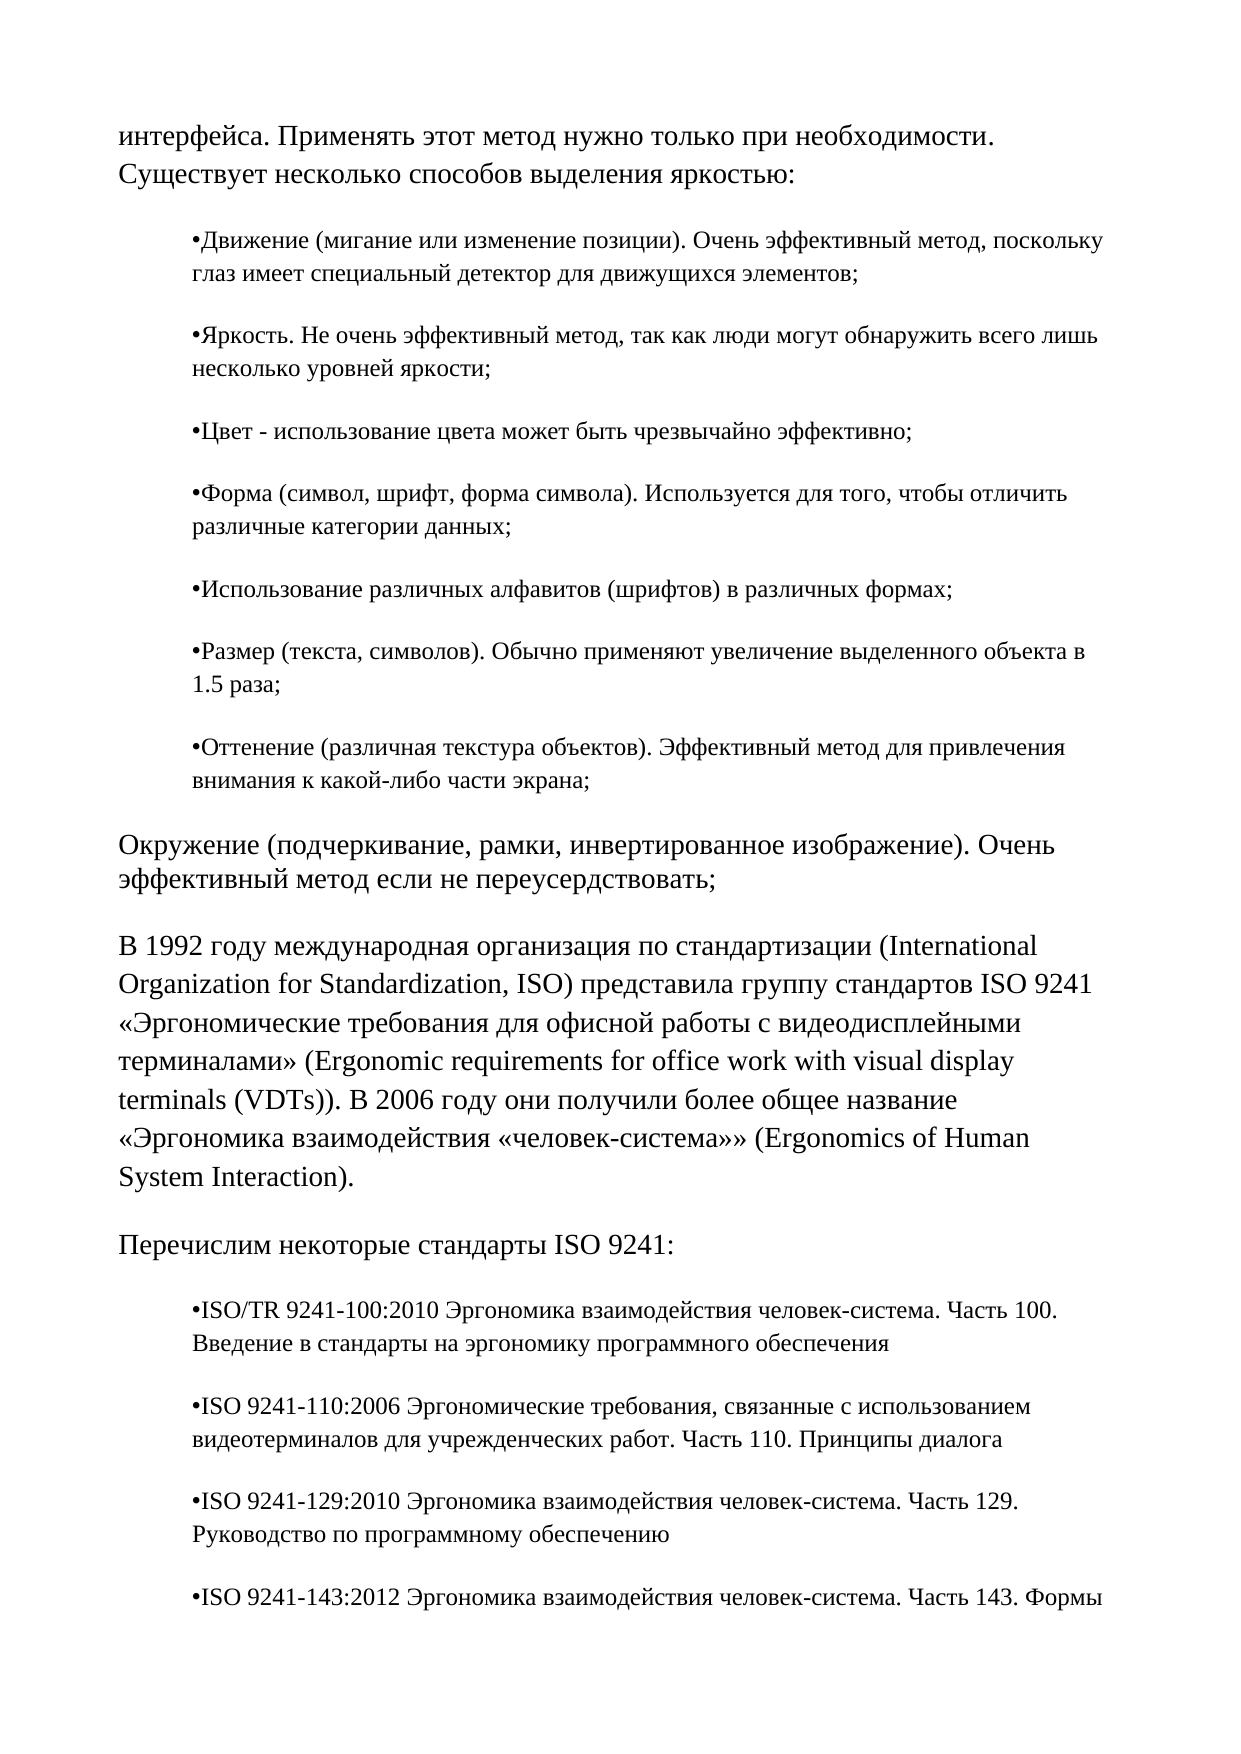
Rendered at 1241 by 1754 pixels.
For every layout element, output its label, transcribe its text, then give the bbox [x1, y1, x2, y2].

list Яркость. Не очень эффективный метод, так как люди могут обнаружить всего лишь несколько уровней яркости; [118, 320, 1122, 382]
text В 1992 году международная организация по стандартизации (International Organization for Standardization, ISO) представила группу стандартов ISO 9241 «Эргономические требования для офисной работы с видеодисплейными терминалами» (Ergonomic requirements for office work with visual display terminals (VDTs)). В 2006 году они получили более общее название «Эргономика взаимодействия «человек-система»» (Ergonomics of Human System Interaction). [118, 928, 1122, 1193]
list Оттенение (различная текстура объектов). Эффективный метод для привлечения внимания к какой-либо части экрана; [118, 732, 1122, 793]
list ISO 9241-129:2010 Эргономика взаимодействия человек-система. Часть 129. Руководство по программному обеспечению [118, 1486, 1122, 1548]
list ISO 9241-143:2012 Эргономика взаимодействия человек-система. Часть 143. Формы [118, 1582, 1122, 1611]
list Форма (символ, шрифт, форма символа). Используется для того, чтобы отличить различные категории данных; [118, 478, 1122, 540]
text интерфейса. Применять этот метод нужно только при необходимости. Существует несколько способов выделения яркостью: [118, 118, 1122, 190]
list Использование различных алфавитов (шрифтов) в различных формах; [118, 574, 1122, 602]
list Размер (текста, символов). Обычно применяют увеличение выделенного объекта в 1.5 раза; [118, 636, 1122, 698]
list Движение (мигание или изменение позиции). Очень эффективный метод, поскольку глаз имеет специальный детектор для движущихся элементов; [118, 225, 1122, 286]
text Перечислим некоторые стандарты ISO 9241: [118, 1227, 1122, 1261]
text Окружение (подчеркивание, рамки, инвертированное изображение). Очень эффективный метод если не переусердствовать; [118, 827, 1122, 894]
list Цвет - использование цвета может быть чрезвычайно эффективно; [118, 416, 1122, 444]
list ISO/TR 9241-100:2010 Эргономика взаимодействия человек-система. Часть 100. Введение в стандарты на эргономику программного обеспечения [118, 1295, 1122, 1357]
list ISO 9241-110:2006 Эргономические требования, связанные с использованием видеотерминалов для учрежденческих работ. Часть 110. Принципы диалога [118, 1391, 1122, 1452]
